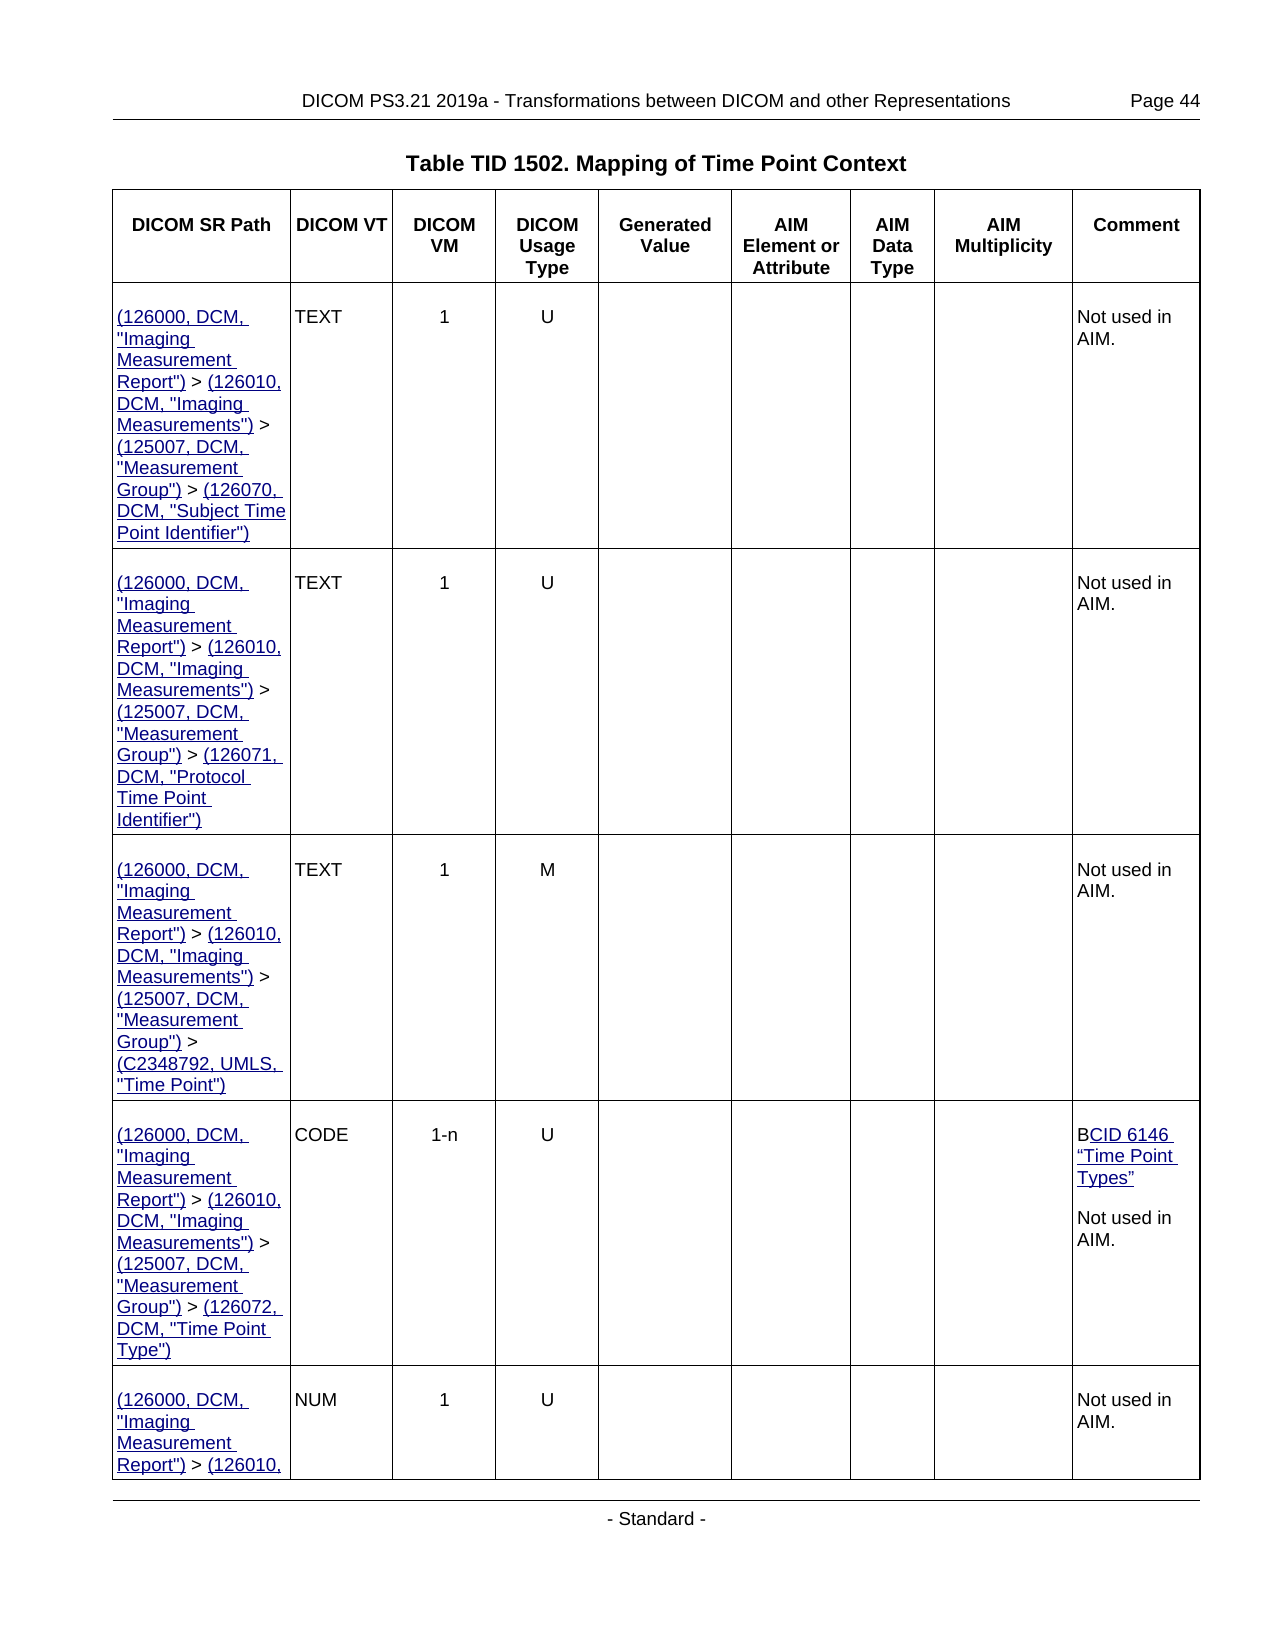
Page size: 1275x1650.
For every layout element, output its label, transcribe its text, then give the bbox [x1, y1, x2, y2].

table_cell 1 [393, 549, 495, 834]
table_cell [935, 1366, 1072, 1479]
table_cell U [496, 1366, 598, 1479]
table_cell U [496, 283, 598, 547]
table_cell Not used in AIM. [1073, 283, 1199, 547]
table_cell (126000, DCM, "Imaging Measurement Report") > (126010, DCM, "Imaging Measurements") > (125007, DCM, "Measurement Group") > (126071, DCM, "Protocol Time Point Identifier") [113, 549, 290, 834]
table_cell TEXT [291, 283, 392, 547]
table_cell [732, 283, 850, 547]
table_cell [851, 283, 934, 547]
table_cell (126000, DCM, "Imaging Measurement Report") > (126010, DCM, "Imaging Measurements") > (125007, DCM, "Measurement Group") > (126070, DCM, "Subject Time Point Identifier") [113, 283, 290, 547]
table_header AIM Element or Attribute [732, 190, 850, 282]
text Table TID 1502. Mapping of Time Point Context [112, 150, 1200, 176]
table_cell (126000, DCM, "Imaging Measurement Report") > (126010, DCM, "Imaging Measurements") > (125007, DCM, "Measurement Group") > (126072, DCM, "Time Point Type") [113, 1101, 290, 1365]
table_cell [599, 283, 731, 547]
table_cell 1-n [393, 1101, 495, 1365]
table_cell [732, 549, 850, 834]
table_cell BCID 6146 “Time Point Types” Not used in AIM. [1073, 1101, 1199, 1365]
table_cell [599, 835, 731, 1100]
table_header DICOM VM [393, 190, 495, 282]
table_header DICOM SR Path [113, 190, 290, 282]
table_cell [599, 1366, 731, 1479]
table_cell [851, 835, 934, 1100]
table_cell (126000, DCM, "Imaging Measurement Report") > (126010, DCM, "Imaging Measurements") > (125007, DCM, "Measurement Group") > (C2348792, UMLS, "Time Point") [113, 835, 290, 1100]
table_cell [599, 1101, 731, 1365]
table_cell 1 [393, 283, 495, 547]
table_cell Not used in AIM. [1073, 835, 1199, 1100]
table_cell 1 [393, 835, 495, 1100]
table_header Comment [1073, 190, 1199, 282]
table_cell [732, 835, 850, 1100]
table_cell Not used in AIM. [1073, 549, 1199, 834]
table_cell [851, 549, 934, 834]
table_header DICOM Usage Type [496, 190, 598, 282]
table_cell [732, 1366, 850, 1479]
table_cell [935, 283, 1072, 547]
table_cell [935, 835, 1072, 1100]
table_cell M [496, 835, 598, 1100]
table_cell [599, 549, 731, 834]
table_cell (126000, DCM, "Imaging Measurement Report") > (126010, [113, 1366, 290, 1479]
table_header Generated Value [599, 190, 731, 282]
table_cell U [496, 549, 598, 834]
table_cell [935, 1101, 1072, 1365]
table_cell NUM [291, 1366, 392, 1479]
table_cell U [496, 1101, 598, 1365]
table_cell TEXT [291, 549, 392, 834]
table_cell [851, 1101, 934, 1365]
table_cell Not used in AIM. [1073, 1366, 1199, 1479]
table_cell [732, 1101, 850, 1365]
table_cell 1 [393, 1366, 495, 1479]
table_header AIM Data Type [851, 190, 934, 282]
table_cell [851, 1366, 934, 1479]
table_header DICOM VT [291, 190, 392, 282]
table_cell [935, 549, 1072, 834]
table_cell CODE [291, 1101, 392, 1365]
table_header AIM Multiplicity [935, 190, 1072, 282]
table_cell TEXT [291, 835, 392, 1100]
